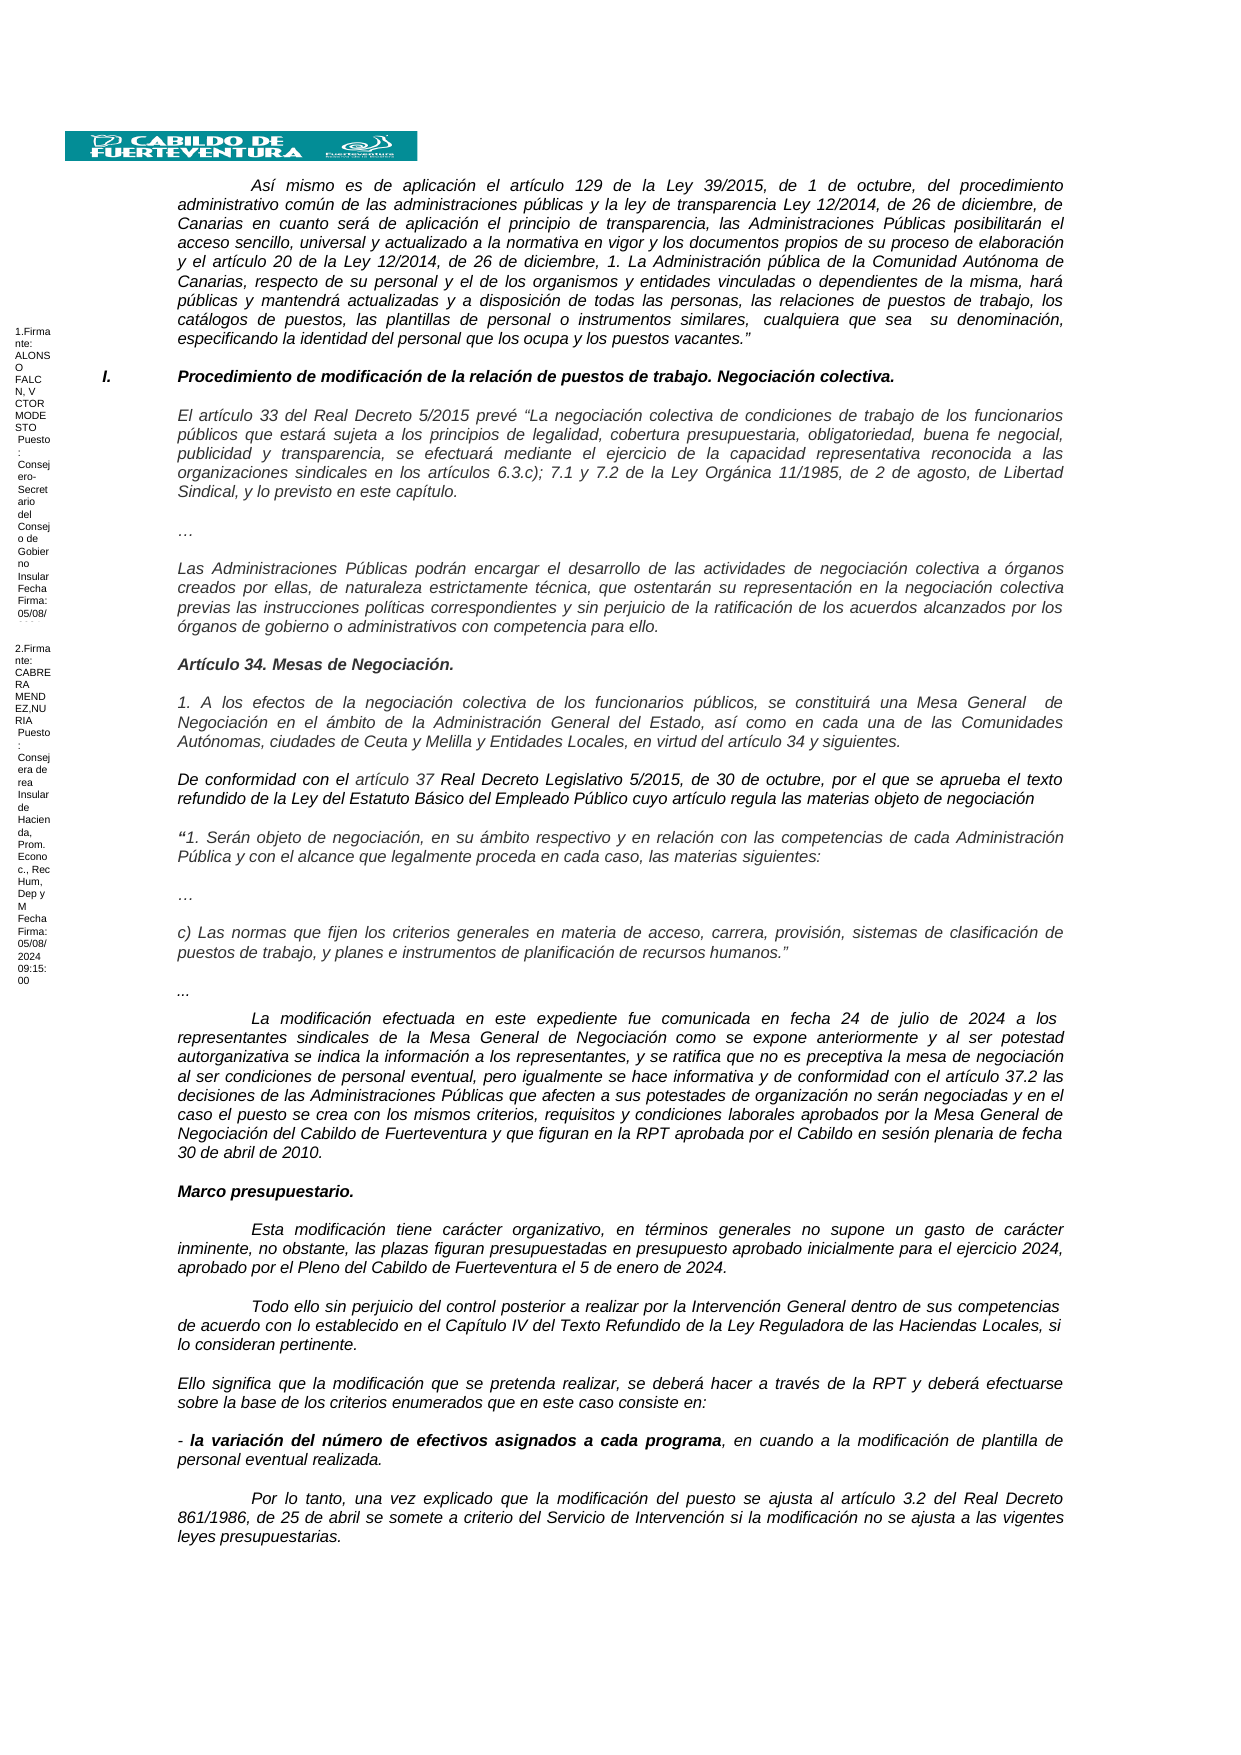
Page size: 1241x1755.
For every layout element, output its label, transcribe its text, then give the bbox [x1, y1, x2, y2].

text ... [54, 981, 191, 1000]
text representantes sindicales de la Mesa General de Negociación como se expone anteriormente y al ser potestad autorganizativa se indica la información a los representantes, y se ratifica que no es preceptiva la mesa de negociación al ser condiciones de personal eventual, pero igualmente se hace informativa y de conformidad con el artículo 37.2 las decisiones de las Administraciones Públicas que afecten a sus potestades de organización no serán negociadas y en el caso el puesto se crea con los mismos criterios, requisitos y condiciones laborales aprobados por la Mesa General de Negociación del Cabildo de Fuerteventura y que figuran en la RPT aprobada por el Cabildo en sesión plenaria de fecha 30 de abril de 2010. [177, 1028, 1064, 1162]
text Artículo 34. Mesas de Negociación. [177, 655, 1241, 674]
picture [65, 131, 418, 161]
text - la variación del número de efectivos asignados a cada programa, en cuando a la modificación de plantilla de personal eventual realizada. [177, 1431, 1064, 1469]
text Así mismo es de aplicación el artículo 129 de la Ley 39/2015, de 1 de octubre, del procedimiento administrativo común de las administraciones públicas y la ley de transparencia Ley 12/2014, de 26 de diciembre, de Canarias en cuanto será de aplicación el principio de transparencia, las Administraciones Públicas posibilitarán el acceso sencillo, universal y actualizado a la normativa en vigor y los documentos propios de su proceso de elaboración y el artículo 20 de la Ley 12/2014, de 26 de diciembre, 1. La Administración pública de la Comunidad Autónoma de Canarias, respecto de su personal y el de los organismos y entidades vinculadas o dependientes de la misma, hará públicas y mantendrá actualizadas y a disposición de todas las personas, las relaciones de puestos de trabajo, los catálogos de puestos, las plantillas de personal o instrumentos similares, cualquiera que sea su denominación, especificando la identidad del personal que los ocupa y los puestos vacantes.” [177, 176, 1064, 348]
text 1. A los efectos de la negociación colectiva de los funcionarios públicos, se constituirá una Mesa General de Negociación en el ámbito de la Administración General del Estado, así como en cada una de las Comunidades Autónomas, ciudades de Ceuta y Melilla y Entidades Locales, en virtud del artículo 34 y siguientes. [177, 693, 1064, 751]
text … [177, 885, 1241, 904]
text Ello significa que la modificación que se pretenda realizar, se deberá hacer a través de la RPT y deberá efectuarse sobre la base de los criterios enumerados que en este caso consiste en: [177, 1373, 1064, 1412]
text c) Las normas que fijen los criterios generales en materia de acceso, carrera, provisión, sistemas de clasificación de puestos de trabajo, y planes e instrumentos de planificación de recursos humanos.” [177, 923, 1064, 962]
text Por lo tanto, una vez explicado que la modificación del puesto se ajusta al artículo 3.2 del Real Decreto 861/1986, de 25 de abril se somete a criterio del Servicio de Intervención si la modificación no se ajusta a las vigentes leyes presupuestarias. [177, 1488, 1064, 1546]
picture [366, 1708, 957, 1725]
text Las Administraciones Públicas podrán encargar el desarrollo de las actividades de negociación colectiva a órganos creados por ellas, de naturaleza estrictamente técnica, que ostentarán su representación en la negociación colectiva previas las instrucciones políticas correspondientes y sin perjuicio de la ratificación de los acuerdos alcanzados por los órganos de gobierno o administrativos con competencia para ello. [177, 559, 1064, 636]
text Puesto: Consejera de rea Insular de Hacienda, Prom. Econoc., Rec Hum, Dep y M Fecha Firma: 05/08/2024 09:15:00 [18, 727, 51, 987]
text 1.Firmante: ALONSO FALC N, V CTOR MODESTO [15, 326, 52, 433]
text Puesto: Consejero-Secretario del Consejo de Gobierno Insular Fecha Firma: 05/08/2024 09:03:38 [18, 434, 51, 621]
text 2.Firmante: CABRERA MENDEZ,NURIA [15, 643, 52, 726]
text Todo ello sin perjuicio del control posterior a realizar por la Intervención General dentro de sus competencias de acuerdo con lo establecido en el Capítulo IV del Texto Refundido de la Ley Reguladora de las Haciendas Locales, si lo consideran pertinente. [177, 1297, 1061, 1354]
text La modificación efectuada en este expediente fue comunicada en fecha 24 de julio de 2024 a los [251, 1009, 1241, 1028]
text [13, 642, 52, 1038]
text Esta modificación tiene carácter organizativo, en términos generales no supone un gasto de carácter inminente, no obstante, las plazas figuran presupuestadas en presupuesto aprobado inicialmente para el ejercicio 2024, aprobado por el Pleno del Cabildo de Fuerteventura el 5 de enero de 2024. [177, 1220, 1064, 1277]
text “1. Serán objeto de negociación, en su ámbito respectivo y en relación con las competencias de cada Administración Pública y con el alcance que legalmente proceda en cada caso, las materias siguientes: [177, 827, 1064, 866]
list Procedimiento de modificación de la relación de puestos de trabajo. Negociación colectiva. [102, 367, 1241, 386]
text De conformidad con el artículo 37 Real Decreto Legislativo 5/2015, de 30 de octubre, por el que se aprueba el texto refundido de la Ley del Estatuto Básico del Empleado Público cuyo artículo regula las materias objeto de negociación [177, 770, 1064, 808]
text Marco presupuestario. [177, 1182, 1241, 1201]
text El artículo 33 del Real Decreto 5/2015 prevé “La negociación colectiva de condiciones de trabajo de los funcionarios públicos que estará sujeta a los principios de legalidad, cobertura presupuestaria, obligatoriedad, buena fe negocial, publicidad y transparencia, se efectuará mediante el ejercicio de la capacidad representativa reconocida a las organizaciones sindicales en los artículos 6.3.c); 7.1 y 7.2 de la Ley Orgánica 11/1985, de 2 de agosto, de Libertad Sindical, y lo previsto en este capítulo. [177, 406, 1064, 501]
text … [177, 521, 1241, 540]
